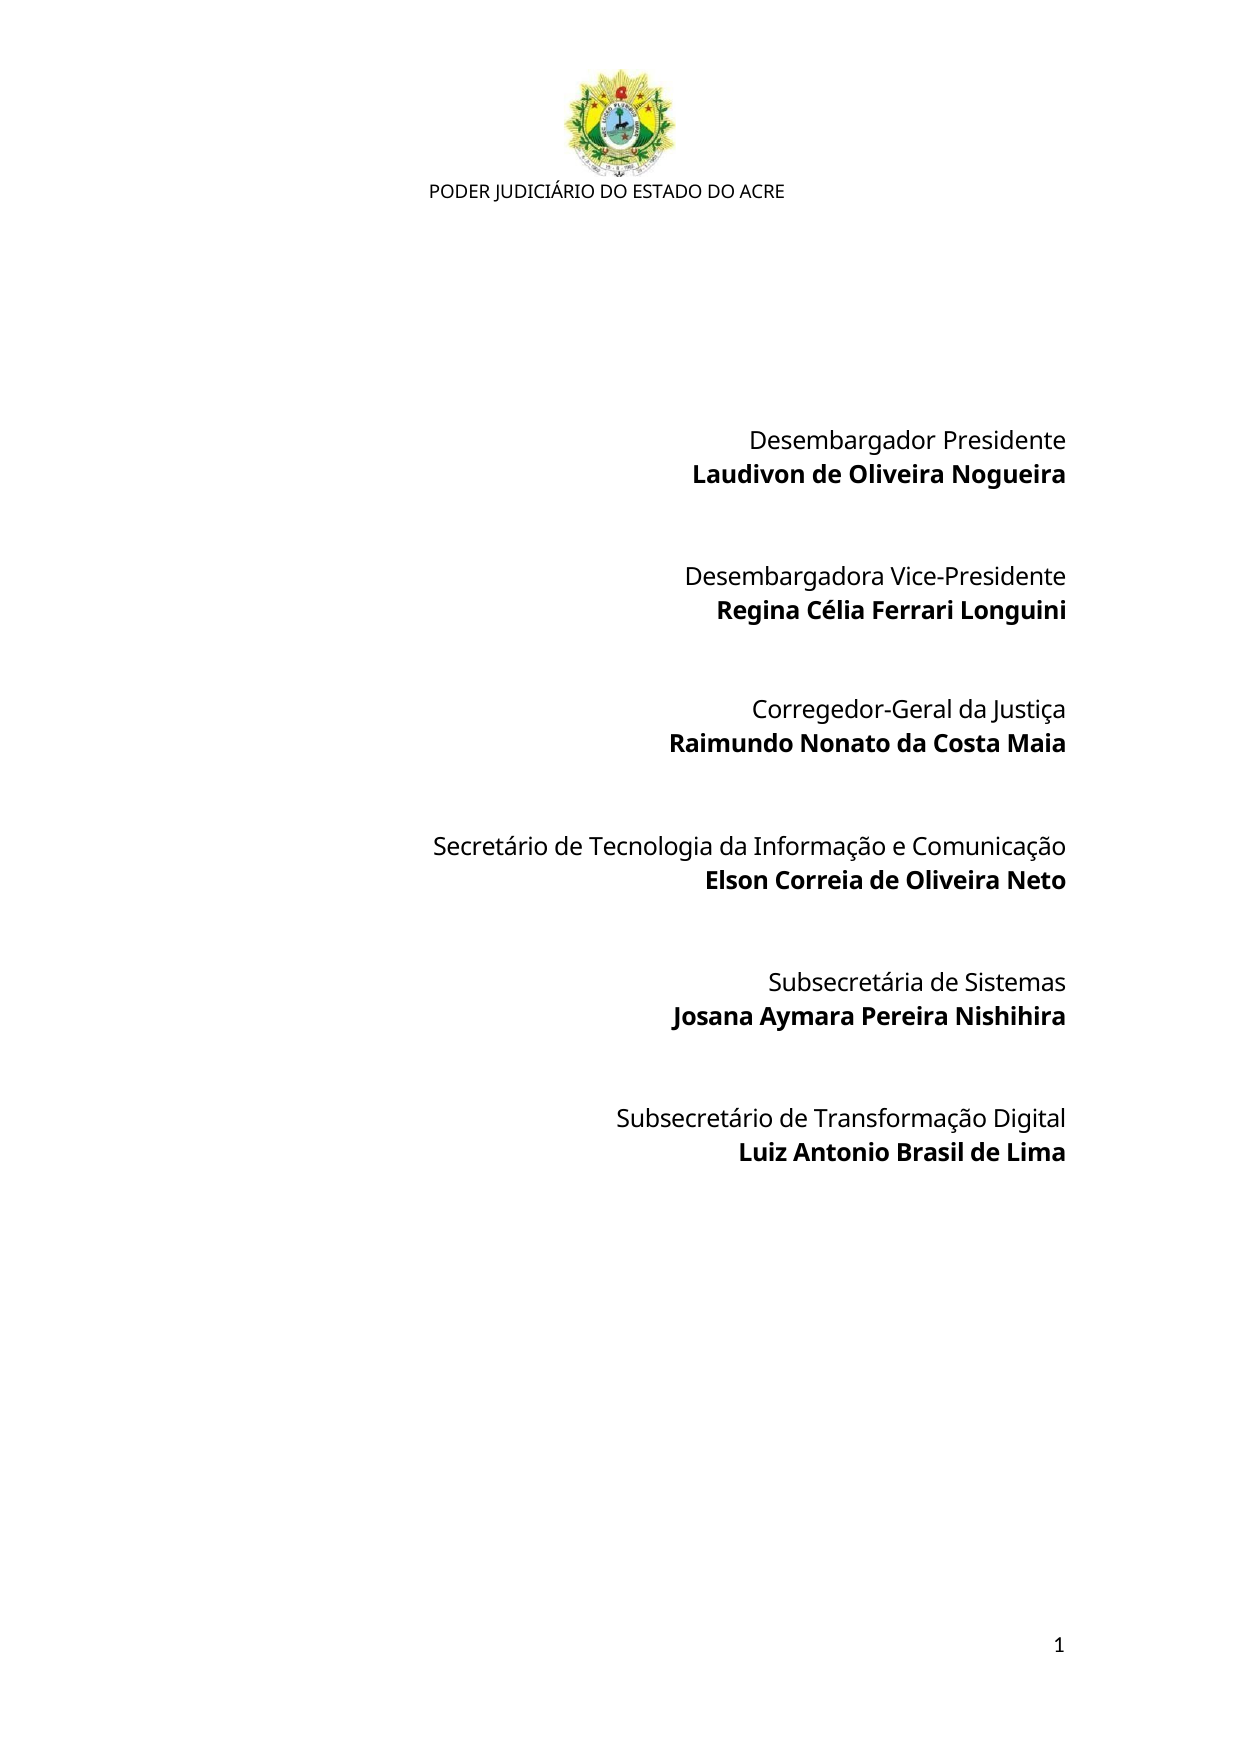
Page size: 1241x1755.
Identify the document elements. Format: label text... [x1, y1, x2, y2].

text Laudivon de Oliveira Nogueira [162, 456, 1066, 491]
text Corregedor-Geral da Justiça [162, 692, 1066, 726]
text Desembargadora Vice-Presidente [162, 559, 1066, 593]
text Secretário de Tecnologia da Informação e Comunicação [162, 828, 1066, 862]
text Luiz Antonio Brasil de Lima [162, 1135, 1066, 1169]
text Raimundo Nonato da Costa Maia [162, 726, 1066, 794]
text Subsecretário de Transformação Digital [162, 1101, 1066, 1135]
text Regina Célia Ferrari Longuini [162, 593, 1066, 658]
text Josana Aymara Pereira Nishihira [162, 999, 1066, 1033]
text Elson Correia de Oliveira Neto [162, 862, 1066, 896]
text Desembargador Presidente [162, 422, 1066, 456]
text Subsecretária de Sistemas [162, 964, 1066, 999]
